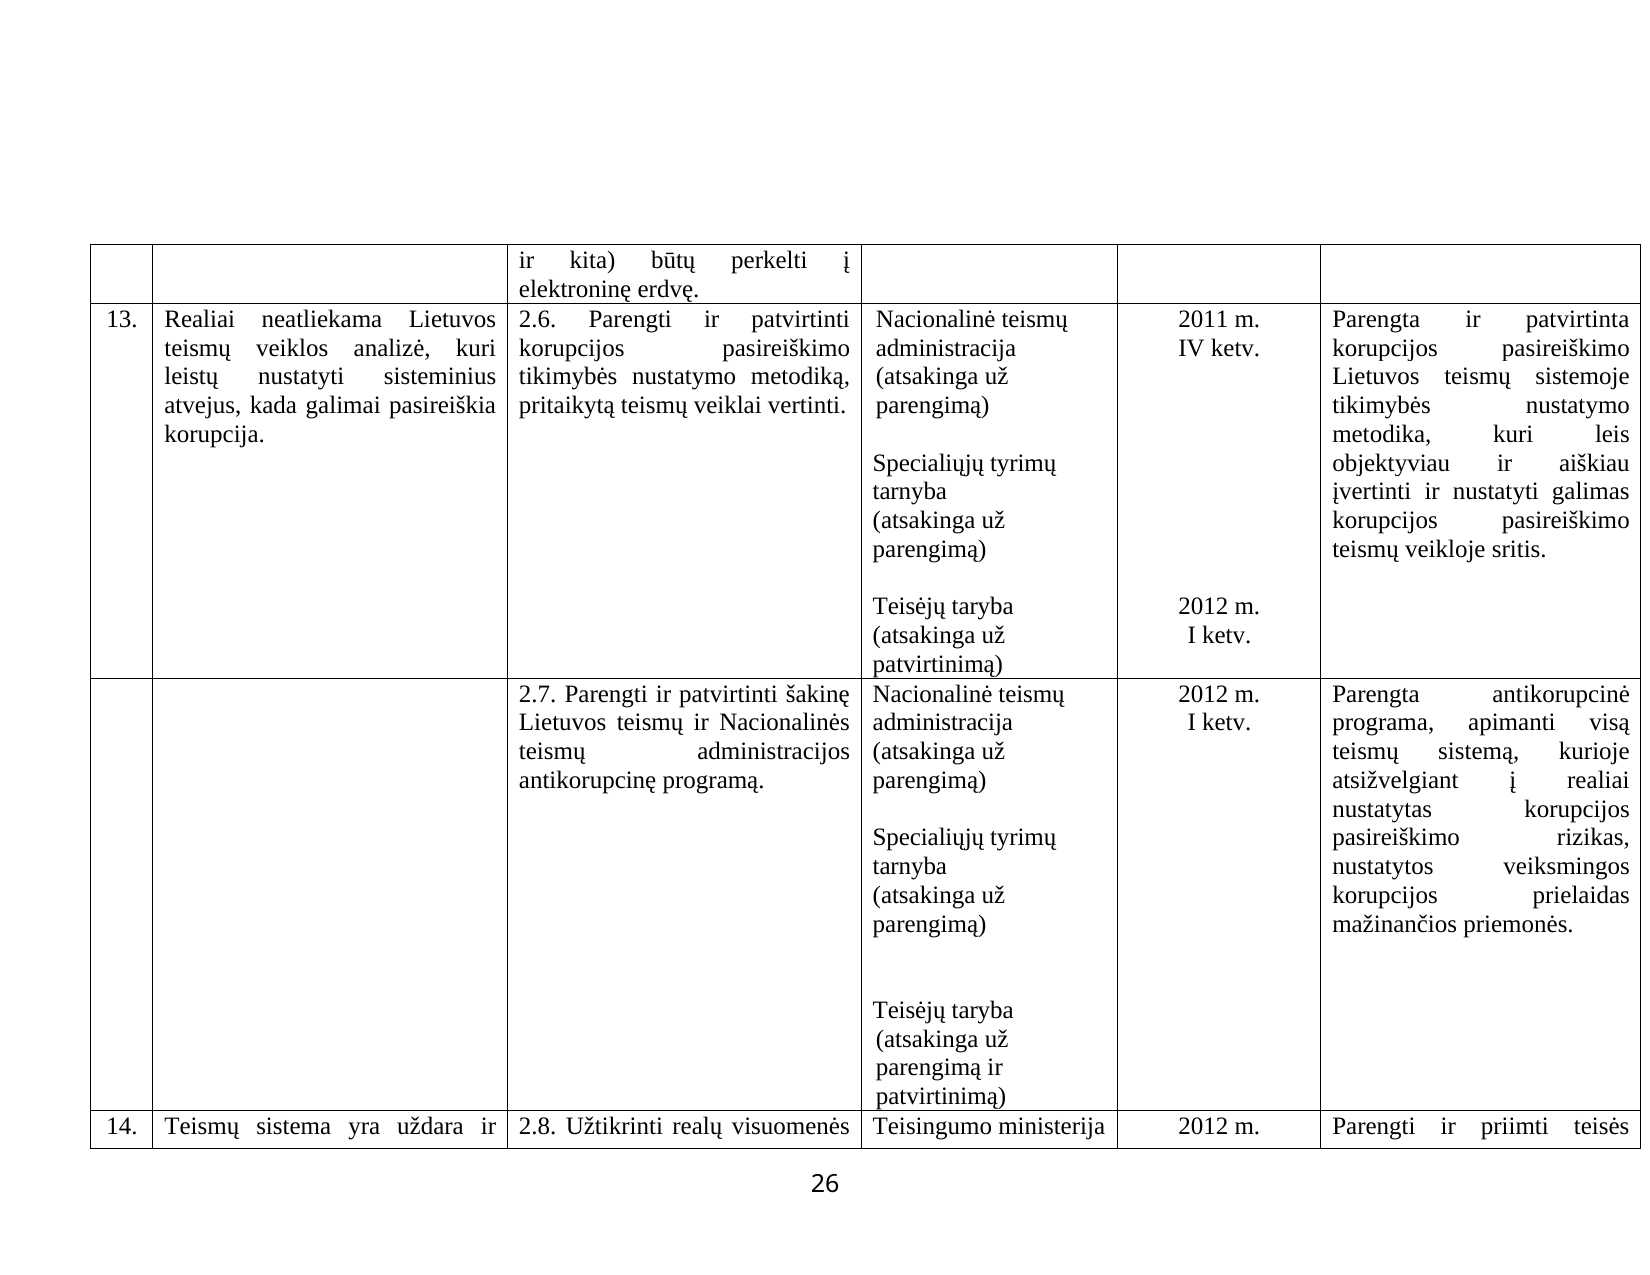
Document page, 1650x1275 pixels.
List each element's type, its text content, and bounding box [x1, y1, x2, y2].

table_cell 2012 m. [1118, 1111, 1320, 1147]
table_cell Nacionalinė teismų administracija (atsakinga už parengimą) Specialiųjų tyrimų tarnyba (atsakinga už parengimą) Teisėjų taryba (atsakinga už parengimą ir patvirtinimą) [1106, 679, 1117, 1110]
table_cell Nacionalinė teismų administracija (atsakinga už parengimą) Specialiųjų tyrimų tarnyba (atsakinga už parengimą) Teisėjų taryba (atsakinga už patvirtinimą) [862, 304, 876, 678]
table_cell 13. [91, 304, 152, 678]
table_cell [91, 679, 152, 1110]
table_cell Parengta ir patvirtinta korupcijos pasireiškimo Lietuvos teismų sistemoje tikimybės nustatymo metodika, kuri leis objektyviau ir aiškiau įvertinti ir nustatyti galimas korupcijos pasireiškimo teismų veikloje sritis. [1321, 304, 1640, 678]
table_cell [91, 245, 152, 303]
table_cell [1118, 245, 1320, 303]
table_cell Nacionalinė teismų administracija (atsakinga už parengimą) Specialiųjų tyrimų tarnyba (atsakinga už parengimą) Teisėjų taryba (atsakinga už parengimą ir patvirtinimą) [862, 679, 876, 1110]
table_cell Nacionalinė teismų administracija (atsakinga už parengimą) Specialiųjų tyrimų tarnyba (atsakinga už parengimą) Teisėjų taryba (atsakinga už patvirtinimą) [1106, 304, 1117, 678]
table_cell ir kita) būtų perkelti į elektroninę erdvę. [508, 245, 861, 303]
table_cell Teisingumo ministerija [862, 1111, 1117, 1147]
table_cell 2.8. Užtikrinti realų visuomenės [508, 1111, 861, 1147]
table_cell Teismų sistema yra uždara ir [153, 1111, 507, 1147]
table_cell 2012 m. I ketv. [1118, 679, 1320, 1110]
table_cell 2.6. Parengti ir patvirtinti korupcijos pasireiškimo tikimybės nustatymo metodiką, pritaikytą teismų veiklai vertinti. [508, 304, 861, 678]
table_cell 2011 m. IV ketv. 2012 m. I ketv. [1118, 304, 1320, 678]
table_cell [862, 245, 1117, 303]
table_cell [153, 245, 507, 303]
table_cell 14. [91, 1111, 152, 1147]
table_cell [153, 679, 507, 1110]
table_cell Realiai neatliekama Lietuvos teismų veiklos analizė, kuri leistų nustatyti sisteminius atvejus, kada galimai pasireiškia korupcija. [153, 304, 507, 678]
table_cell Parengti ir priimti teisės [1321, 1111, 1640, 1147]
table_cell 2.7. Parengti ir patvirtinti šakinę Lietuvos teismų ir Nacionalinės teismų administracijos antikorupcinę programą. [508, 679, 861, 1110]
table_cell [1321, 245, 1640, 303]
table_cell Parengta antikorupcinė programa, apimanti visą teismų sistemą, kurioje atsižvelgiant į realiai nustatytas korupcijos pasireiškimo rizikas, nustatytos veiksmingos korupcijos prielaidas mažinančios priemonės. [1321, 679, 1640, 1110]
